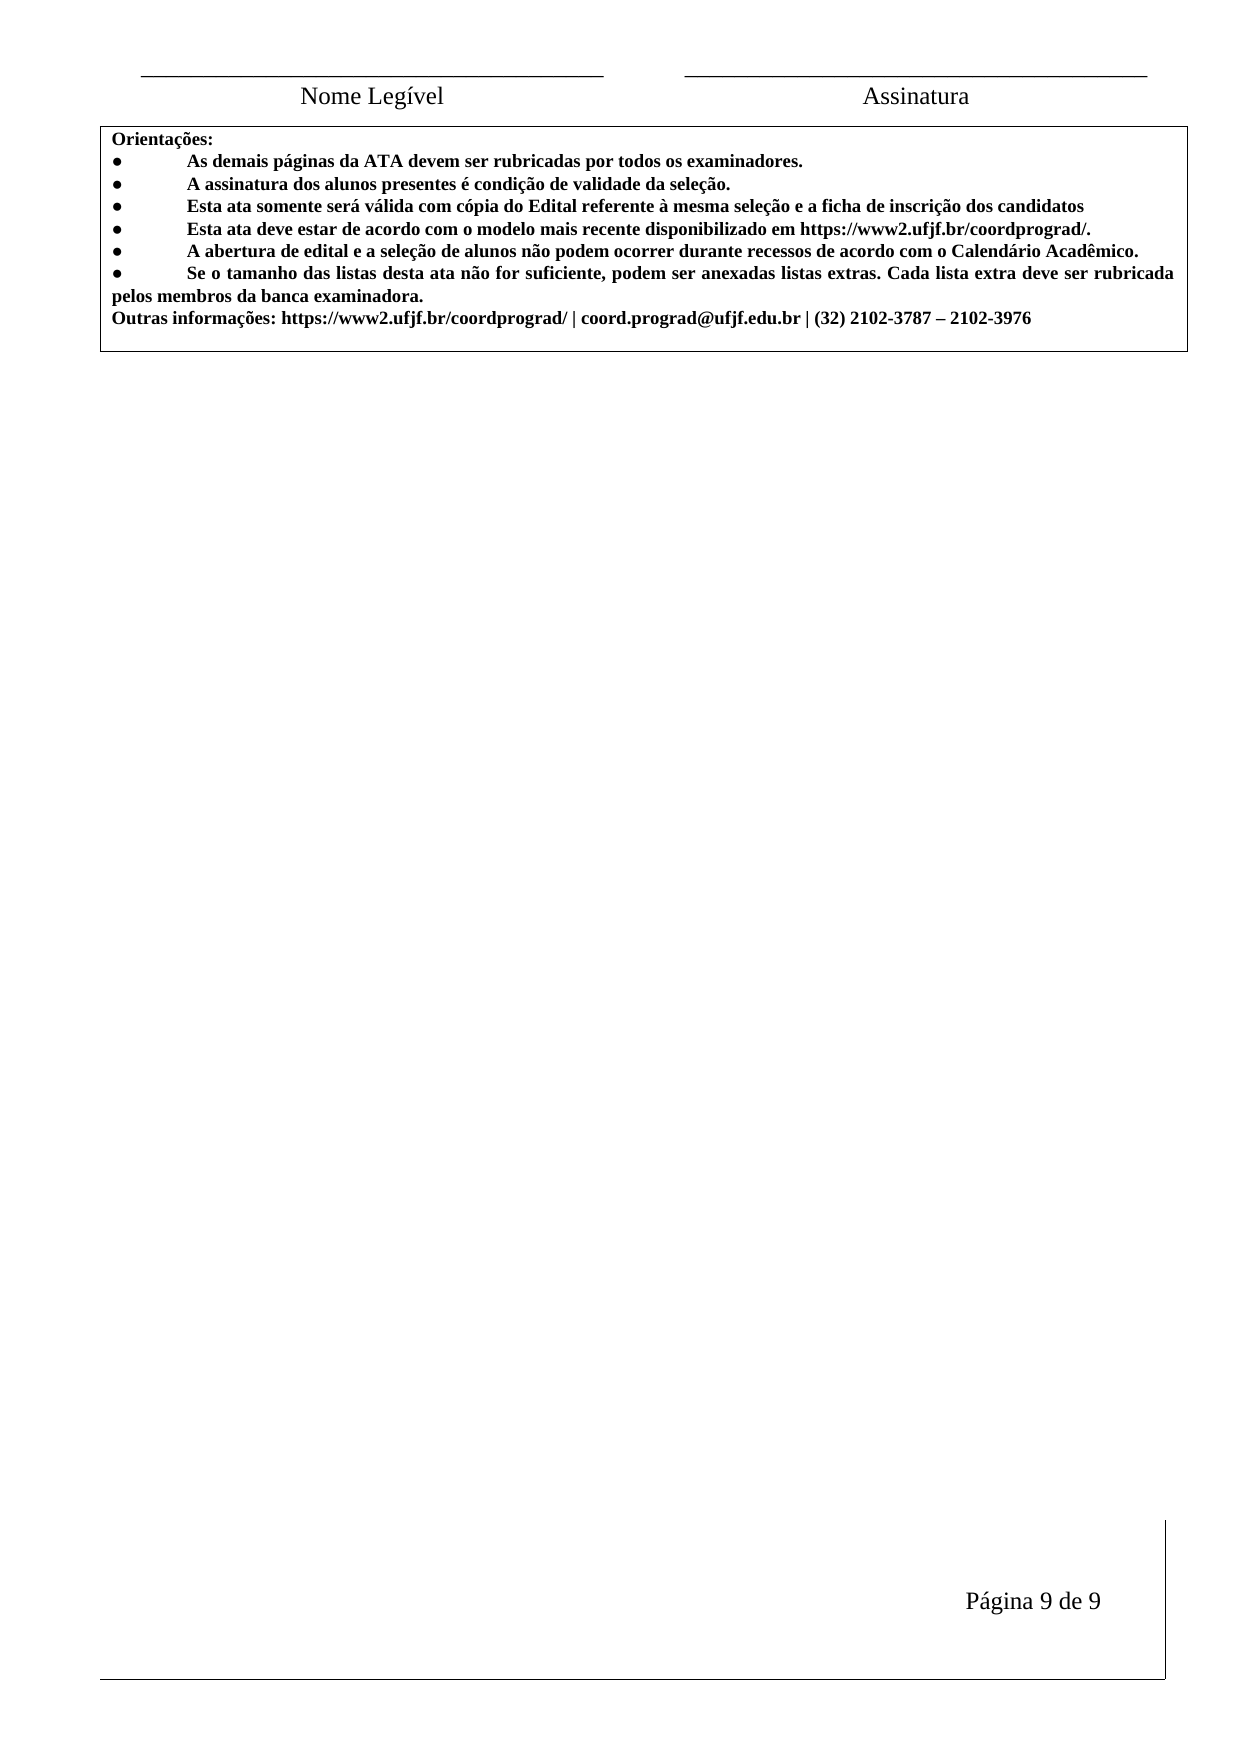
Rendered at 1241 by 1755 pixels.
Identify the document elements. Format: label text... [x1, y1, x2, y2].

table_cell _____________________________________ Nome Legível [100, 44, 644, 116]
table_cell _____________________________________ Assinatura [644, 44, 1188, 116]
table_header Orientações: As demais páginas da ATA devem ser rubricadas por todos os examinadores. A assinatura dos alunos presentes é condição de validade da seleção. Esta ata somente será válida com cópia do Edital referente à mesma seleção e a ficha de inscrição dos candidatos Esta ata deve estar de acordo com o modelo mais recente disponibilizado em https://www2.ufjf.br/coordprograd/. A abertura de edital e a seleção de alunos não podem ocorrer durante recessos de acordo com o Calendário Acadêmico. Se o tamanho das listas desta ata não for suficiente, podem ser anexadas listas extras. Cada lista extra deve ser rubricada pelos membros da banca examinadora. Outras informações: https://www2.ufjf.br/coordprograd/ | coord.prograd@ufjf.edu.br | (32) 2102-3787 – 2102-3976 [101, 127, 1187, 351]
